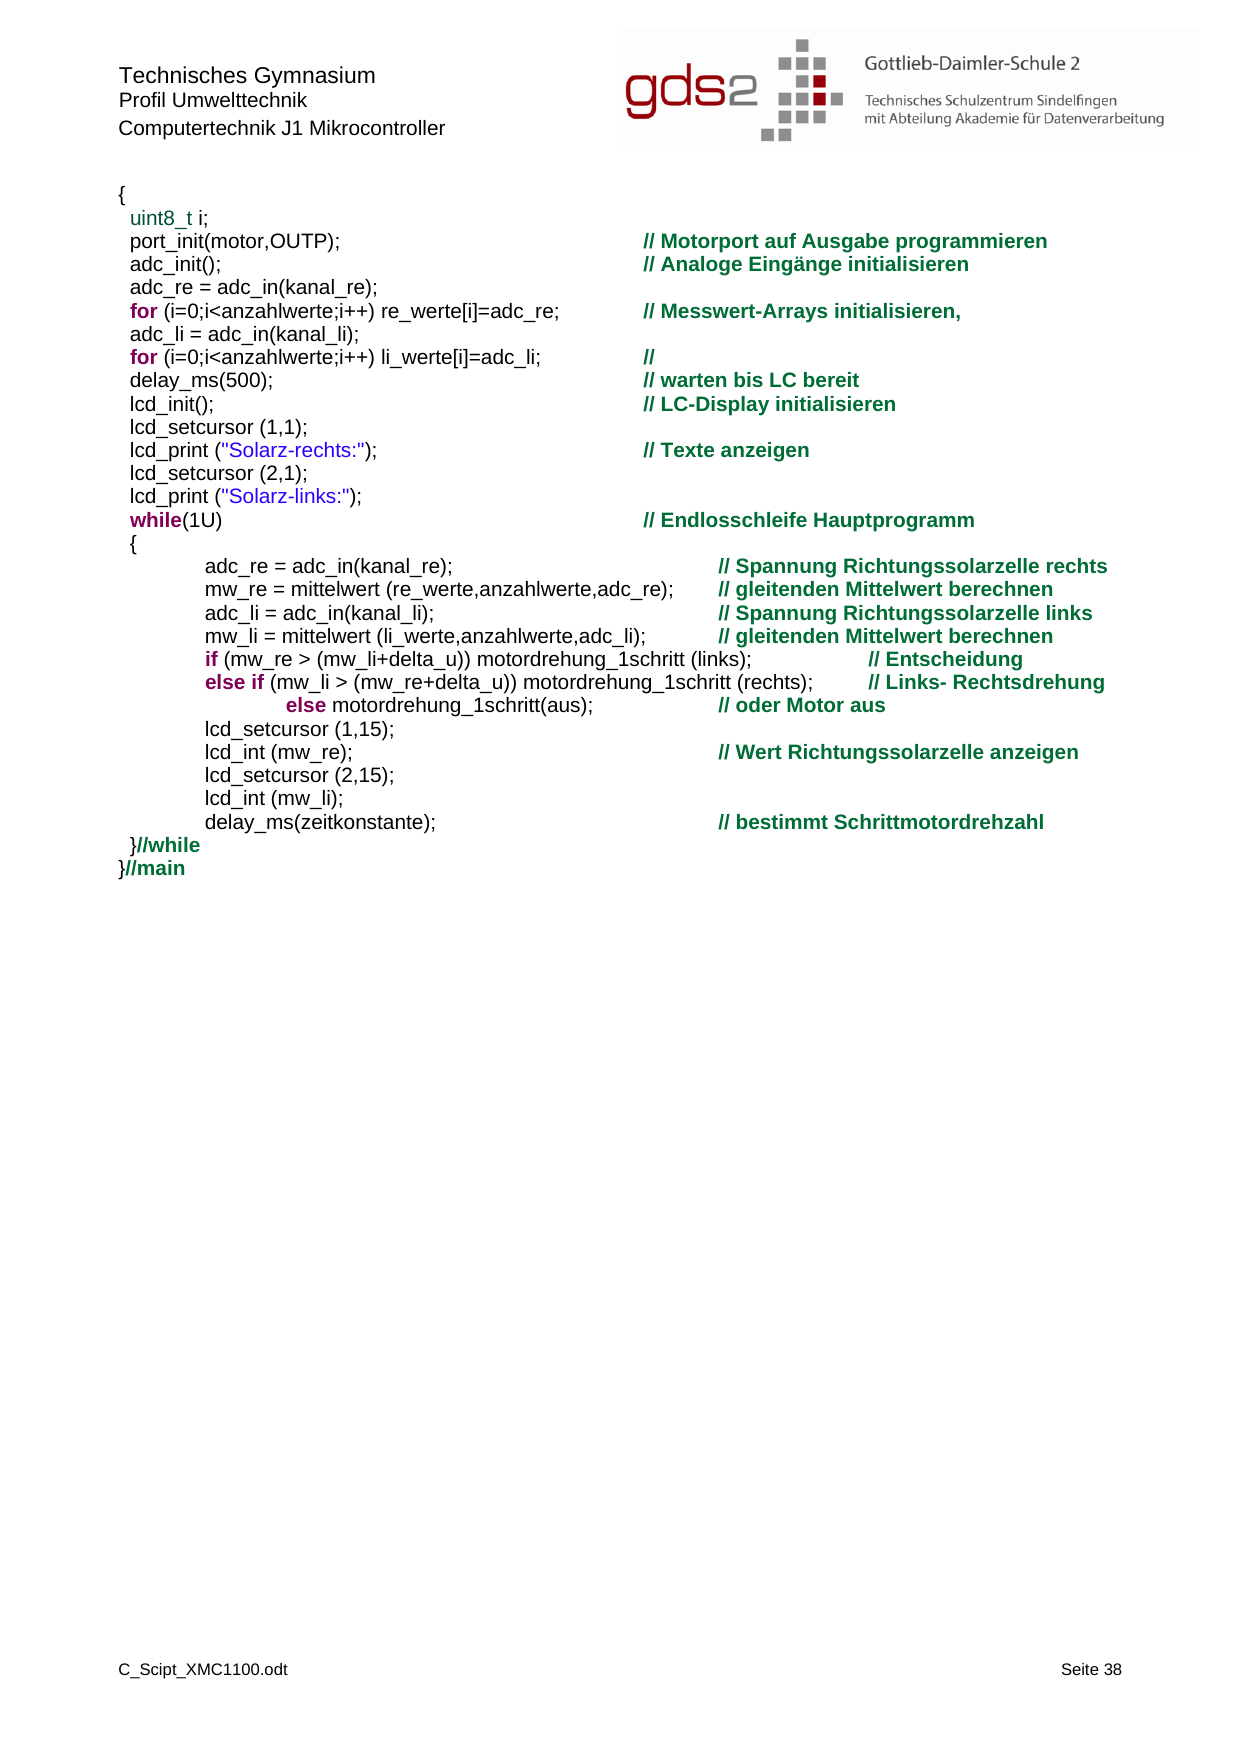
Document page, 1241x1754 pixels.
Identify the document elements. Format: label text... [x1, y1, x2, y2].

text for (i=0;i<anzahlwerte;i++) li_werte[i]=adc_li; // [118, 346, 1122, 369]
text delay_ms(500); // warten bis LC bereit [118, 369, 1122, 392]
text port_init(motor,OUTP); // Motorport auf Ausgabe programmieren [118, 229, 1122, 253]
text adc_li = adc_in(kanal_li); [118, 322, 1122, 346]
text mw_re = mittelwert (re_werte,anzahlwerte,adc_re); // gleitenden Mittelwert berechnen [118, 578, 1122, 601]
text if (mw_re > (mw_li+delta_u)) motordrehung_1schritt (links); // Entscheidung [118, 648, 1122, 671]
text }//while [118, 833, 1122, 857]
text adc_init(); // Analoge Eingänge initialisieren [118, 253, 1122, 276]
text lcd_print ("Solarz-rechts:"); // Texte anzeigen [118, 438, 1122, 462]
text adc_re = adc_in(kanal_re); [118, 276, 1122, 299]
text lcd_setcursor (2,1); [118, 462, 1122, 485]
picture [617, 28, 1201, 146]
text lcd_int (mw_re); // Wert Richtungssolarzelle anzeigen [118, 741, 1122, 764]
text for (i=0;i<anzahlwerte;i++) re_werte[i]=adc_re; // Messwert-Arrays initialisieren, [118, 299, 1122, 322]
text delay_ms(zeitkonstante); // bestimmt Schrittmotordrehzahl [118, 810, 1122, 833]
text { [118, 183, 1122, 206]
text adc_re = adc_in(kanal_re); // Spannung Richtungssolarzelle rechts [118, 555, 1122, 578]
text mw_li = mittelwert (li_werte,anzahlwerte,adc_li); // gleitenden Mittelwert berechnen [118, 624, 1122, 648]
text uint8_t i; [118, 206, 1122, 229]
text else motordrehung_1schritt(aus); // oder Motor aus [118, 694, 1122, 717]
text lcd_init(); // LC-Display initialisieren [118, 392, 1122, 415]
text { [118, 531, 1122, 555]
text }//main [118, 857, 1122, 880]
text lcd_print ("Solarz-links:"); [118, 485, 1122, 508]
text lcd_int (mw_li); [118, 787, 1122, 810]
text lcd_setcursor (1,15); [118, 717, 1122, 741]
text adc_li = adc_in(kanal_li); // Spannung Richtungssolarzelle links [118, 601, 1122, 624]
text lcd_setcursor (1,1); [118, 415, 1122, 438]
text else if (mw_li > (mw_re+delta_u)) motordrehung_1schritt (rechts); // Links- Rechtsdrehung [118, 671, 1122, 694]
text while(1U) // Endlosschleife Hauptprogramm [118, 508, 1122, 531]
text lcd_setcursor (2,15); [118, 764, 1122, 787]
